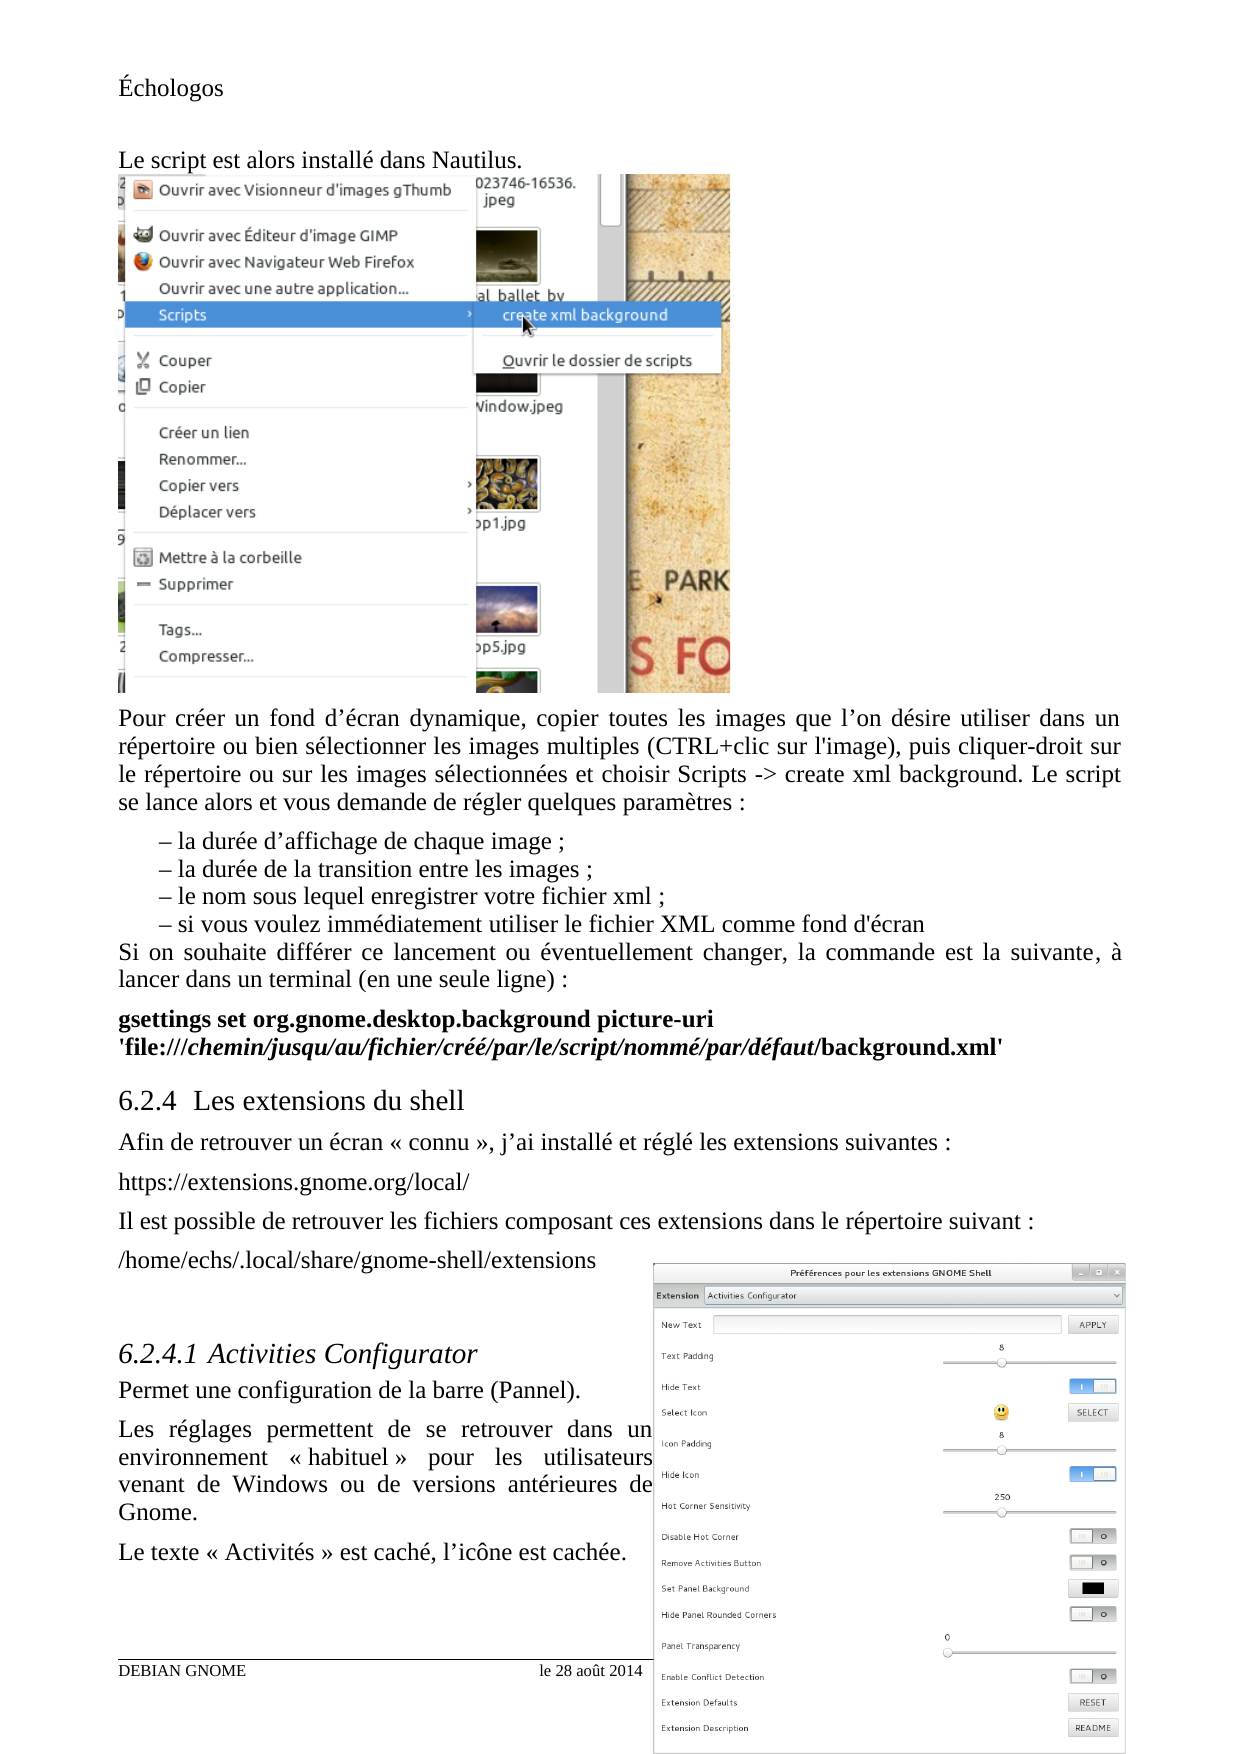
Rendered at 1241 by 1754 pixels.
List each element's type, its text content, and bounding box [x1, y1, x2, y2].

text Le script est alors installé dans Nautilus. [118, 147, 1122, 693]
text – le nom sous lequel enregistrer votre fichier xml ; [159, 882, 1122, 910]
text Les réglages permettent de se retrouver dans un environnement « habituel » pour les utilisateurs venant de Windows ou de versions antérieures de Gnome. [118, 1415, 653, 1526]
text – la durée d’affichage de chaque image ; [159, 827, 1122, 855]
text Si on souhaite différer ce lancement ou éventuellement changer, la commande est la suivante, à lancer dans un terminal (en une seule ligne) : [118, 938, 1122, 993]
picture [653, 1263, 1126, 1754]
text Il est possible de retrouver les fichiers composant ces extensions dans le répertoire suivant : [118, 1207, 1122, 1235]
text – si vous voulez immédiatement utiliser le fichier XML comme fond d'écran [159, 910, 1122, 938]
text Afin de retrouver un écran « connu », j’ai installé et réglé les extensions suivantes : [118, 1128, 1122, 1156]
text /home/echs/.local/share/gnome-shell/extensions [118, 1247, 1122, 1274]
subtitle Activities Configurator [118, 1337, 653, 1370]
text Pour créer un fond d’écran dynamique, copier toutes les images que l’on désire utiliser dans un répertoire ou bien sélectionner les images multiples (CTRL+clic sur l'image), puis cliquer-droit sur le répertoire ou sur les images sélectionnées et choisir Scripts -> create xml background. Le script se lance alors et vous demande de régler quelques paramètres : [118, 704, 1122, 815]
text – la durée de la transition entre les images ; [159, 855, 1122, 882]
text Le texte « Activités » est caché, l’icône est cachée. [118, 1538, 653, 1566]
subtitle Les extensions du shell [118, 1084, 1122, 1116]
text Permet une configuration de la barre (Pannel). [118, 1376, 653, 1403]
picture [118, 174, 731, 693]
text gsettings set org.gnome.desktop.background picture-uri 'file:///chemin/jusqu/au/fichier/créé/par/le/script/nommé/par/défaut/background.xml' [118, 1005, 1122, 1061]
text https://extensions.gnome.org/local/ [118, 1168, 1122, 1195]
